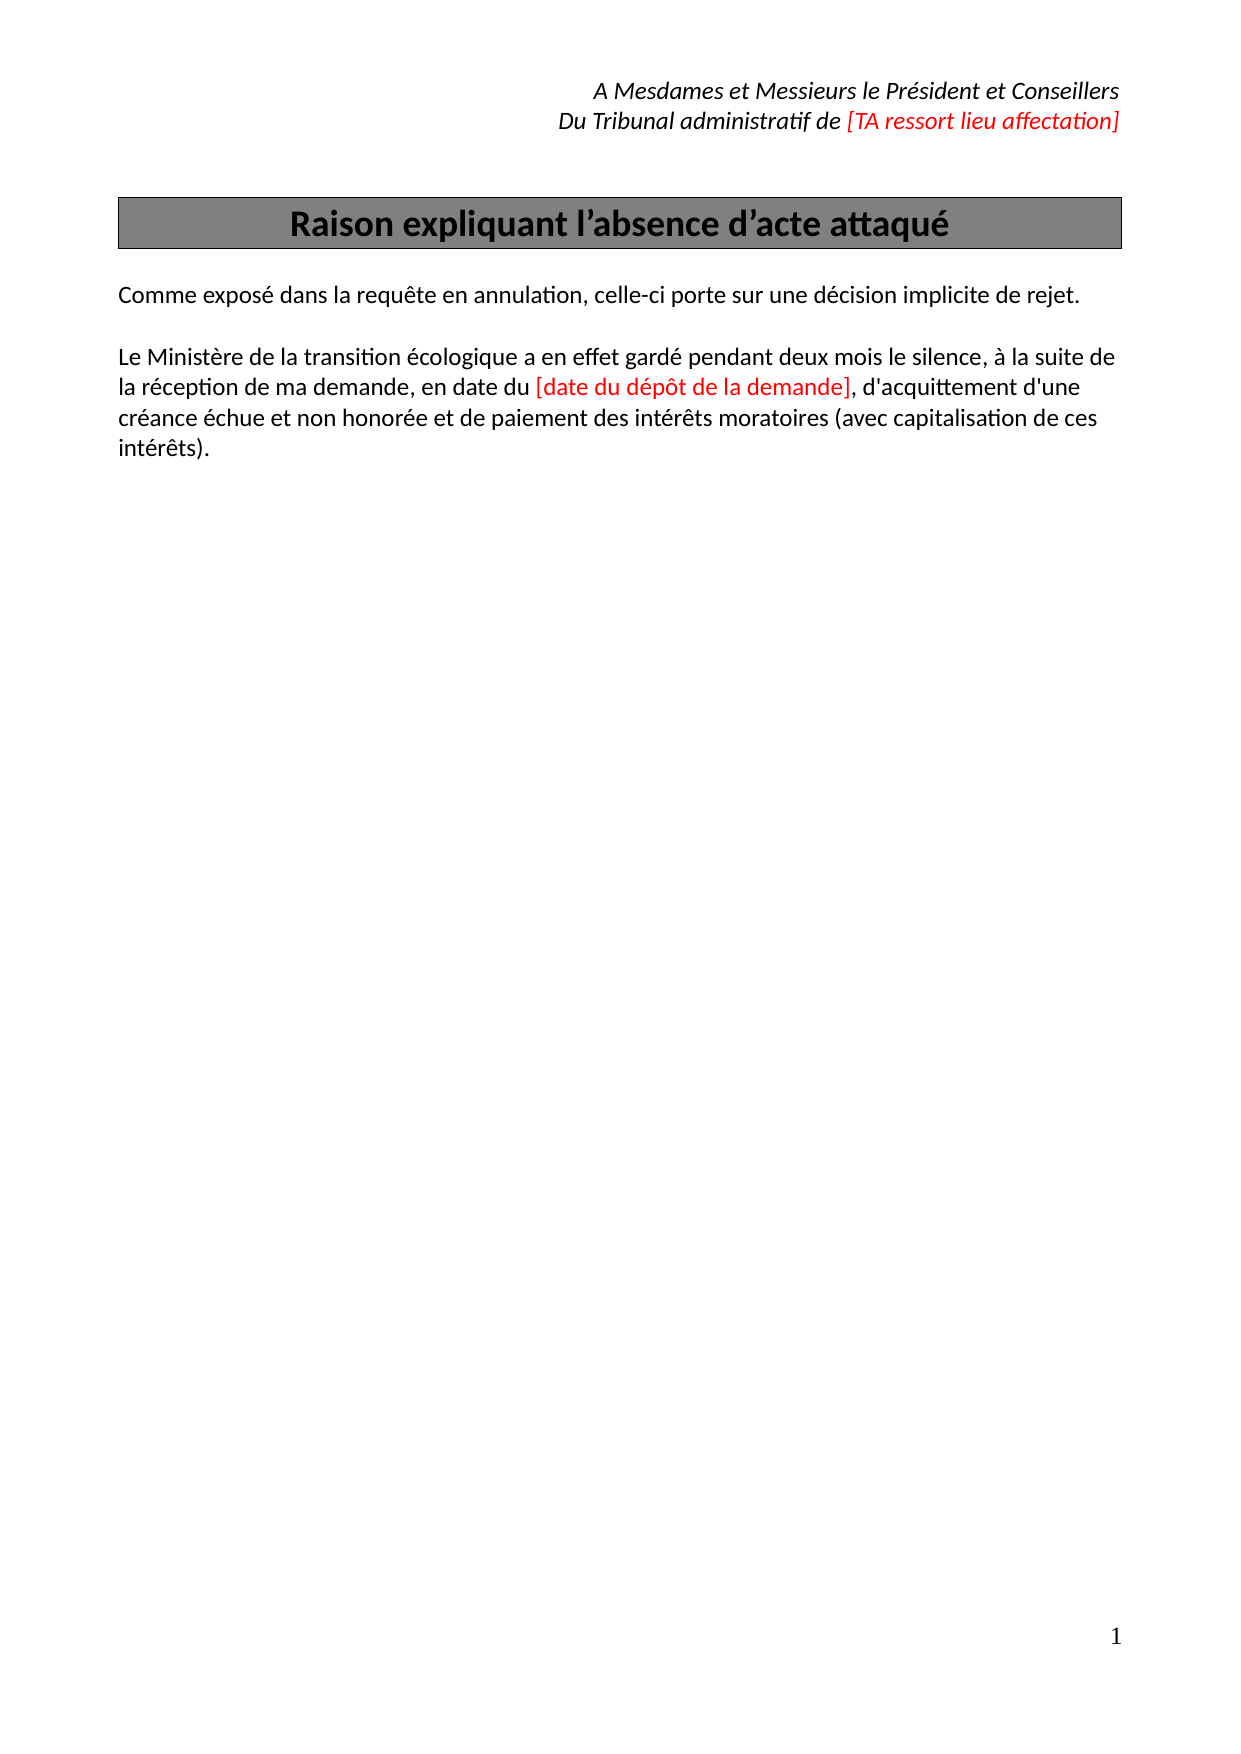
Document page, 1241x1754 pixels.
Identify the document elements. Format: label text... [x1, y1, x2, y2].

text Du Tribunal administratif de [TA ressort lieu affectation] [118, 106, 1122, 136]
text A Mesdames et Messieurs le Président et Conseillers [118, 75, 1122, 106]
text Raison expliquant l’absence d’acte attaqué [119, 198, 1121, 248]
text Le Ministère de la transition écologique a en effet gardé pendant deux mois le silence, à la suite de la réception de ma demande, en date du [date du dépôt de la demande], d'acquittement d'une créance échue et non honorée et de paiement des intérêts moratoires (avec capitalisation de ces intérêts). [118, 341, 1122, 463]
text Comme exposé dans la requête en annulation, celle-ci porte sur une décision implicite de rejet. [118, 280, 1122, 310]
